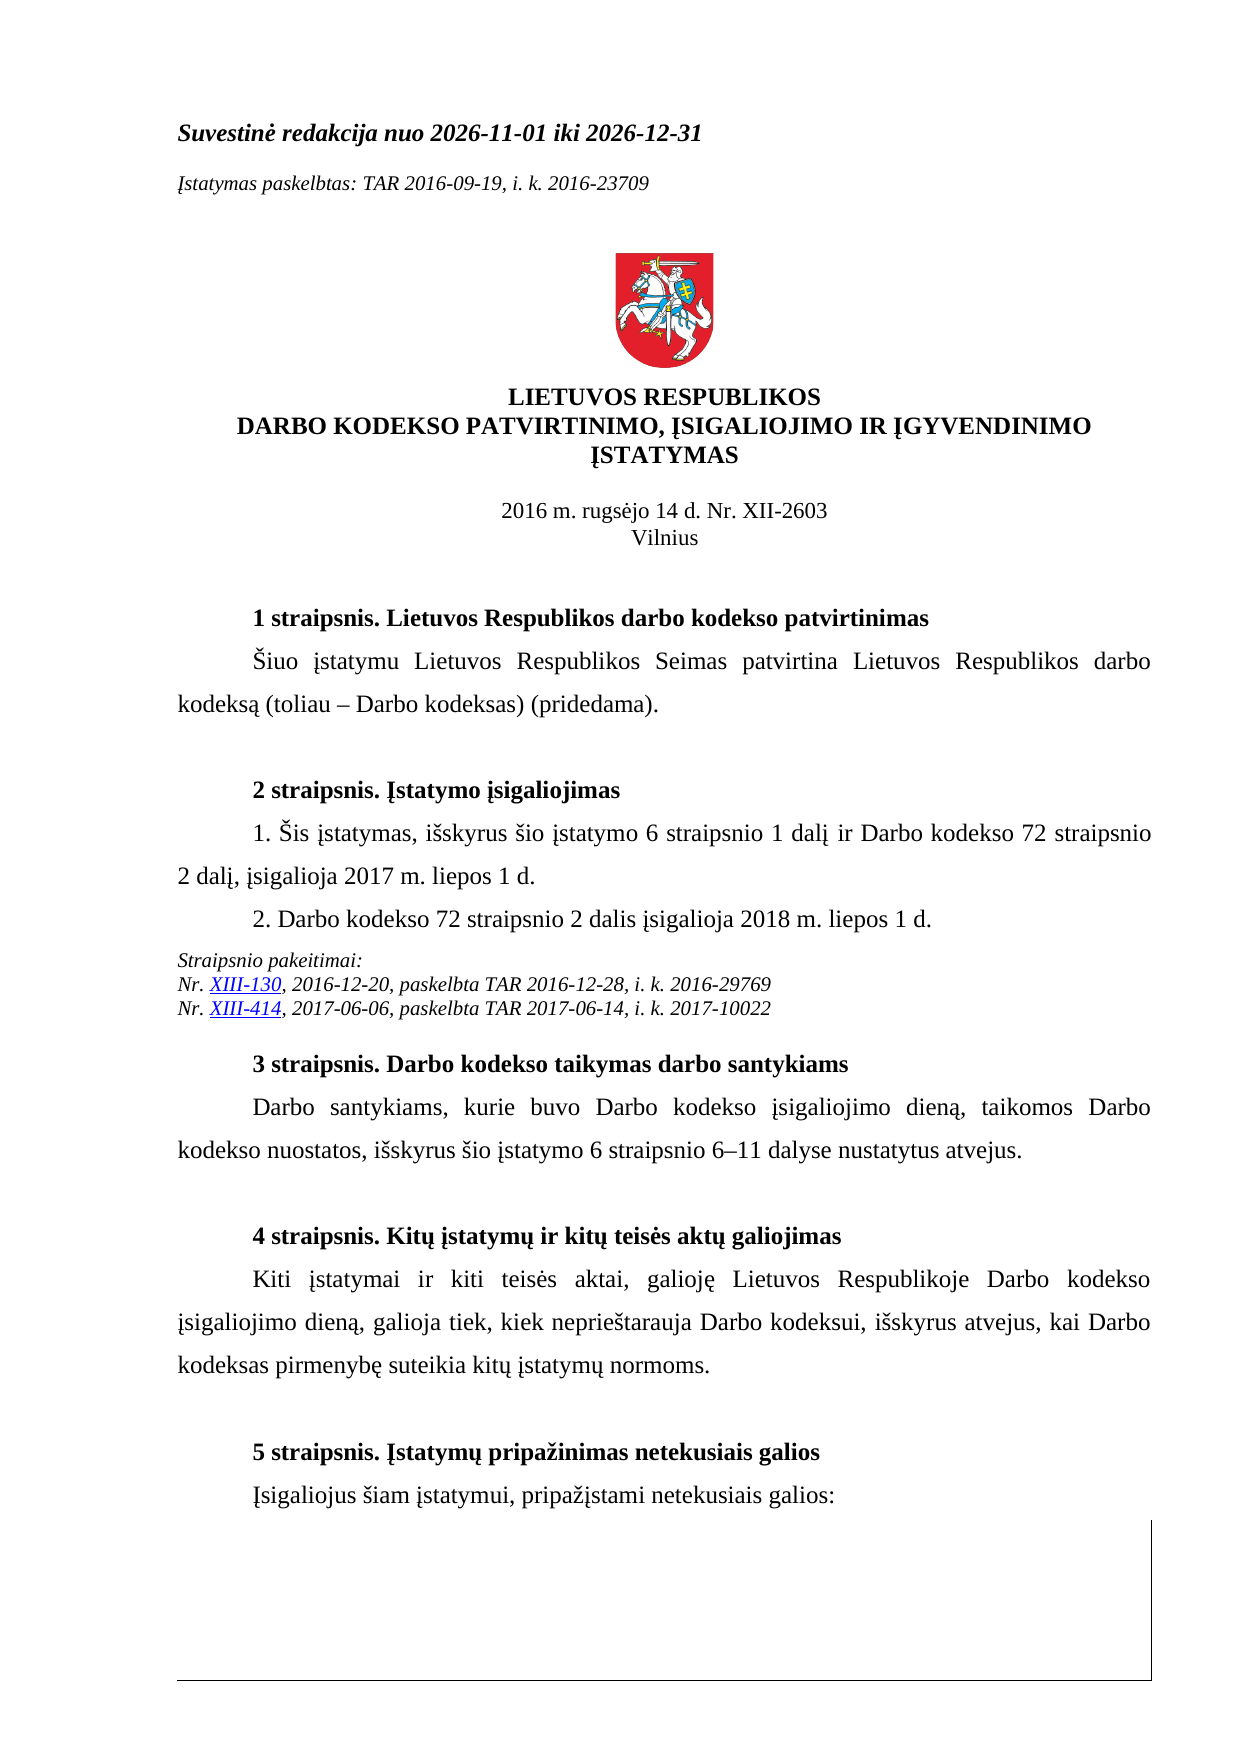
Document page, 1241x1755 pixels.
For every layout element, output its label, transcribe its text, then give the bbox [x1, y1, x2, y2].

text 1. Šis įstatymas, išskyrus šio įstatymo 6 straipsnio 1 dalį ir Darbo kodekso 72 straipsnio 2 dalį, įsigalioja 2017 m. liepos 1 d. [177, 818, 1152, 890]
text DARBO KODEKSO PATVIRTINIMO, ĮSIGALIOJIMO IR ĮGYVENDINIMO [177, 411, 1152, 440]
text 1 straipsnis. Lietuvos Respublikos darbo kodekso patvirtinimas [177, 603, 1152, 631]
text Vilnius [177, 524, 1152, 550]
text Įsigaliojus šiam įstatymui, pripažįstami netekusiais galios: [177, 1480, 1152, 1509]
text Darbo santykiams, kurie buvo Darbo kodekso įsigaliojimo dieną, taikomos Darbo kodekso nuostatos, išskyrus šio įstatymo 6 straipsnio 6–11 dalyse nustatytus atvejus. [177, 1092, 1152, 1164]
text Kiti įstatymai ir kiti teisės aktai, galioję Lietuvos Respublikoje Darbo kodekso įsigaliojimo dieną, galioja tiek, kiek neprieštarauja Darbo kodeksui, išskyrus atvejus, kai Darbo kodeksas pirmenybę suteikia kitų įstatymų normoms. [177, 1264, 1152, 1379]
text Šiuo įstatymu Lietuvos Respublikos Seimas patvirtina Lietuvos Respublikos darbo kodeksą (toliau – Darbo kodeksas) (pridedama). [177, 646, 1152, 718]
text 4 straipsnis. Kitų įstatymų ir kitų teisės aktų galiojimas [177, 1221, 1152, 1250]
text 3 straipsnis. Darbo kodekso taikymas darbo santykiams [177, 1049, 1152, 1077]
text Straipsnio pakeitimai: [177, 948, 1152, 972]
text 2 straipsnis. Įstatymo įsigaliojimas [177, 775, 1152, 804]
text 2. Darbo kodekso 72 straipsnio 2 dalis įsigalioja 2018 m. liepos 1 d. [177, 904, 1152, 933]
text Suvestinė redakcija nuo 2026-11-01 iki 2026-12-31 [177, 118, 1152, 147]
text Nr. XIII-414, 2017-06-06, paskelbta TAR 2017-06-14, i. k. 2017-10022 [177, 996, 1152, 1020]
text LIETUVOS RESPUBLIKOS [177, 382, 1152, 411]
text 5 straipsnis. Įstatymų pripažinimas netekusiais galios [177, 1437, 1152, 1466]
text ĮSTATYMAS [177, 440, 1152, 468]
text 2016 m. rugsėjo 14 d. Nr. XII-2603 [177, 497, 1152, 524]
text Nr. XIII-130, 2016-12-20, paskelbta TAR 2016-12-28, i. k. 2016-29769 [177, 972, 1152, 996]
text Įstatymas paskelbtas: TAR 2016-09-19, i. k. 2016-23709 [177, 171, 1152, 195]
